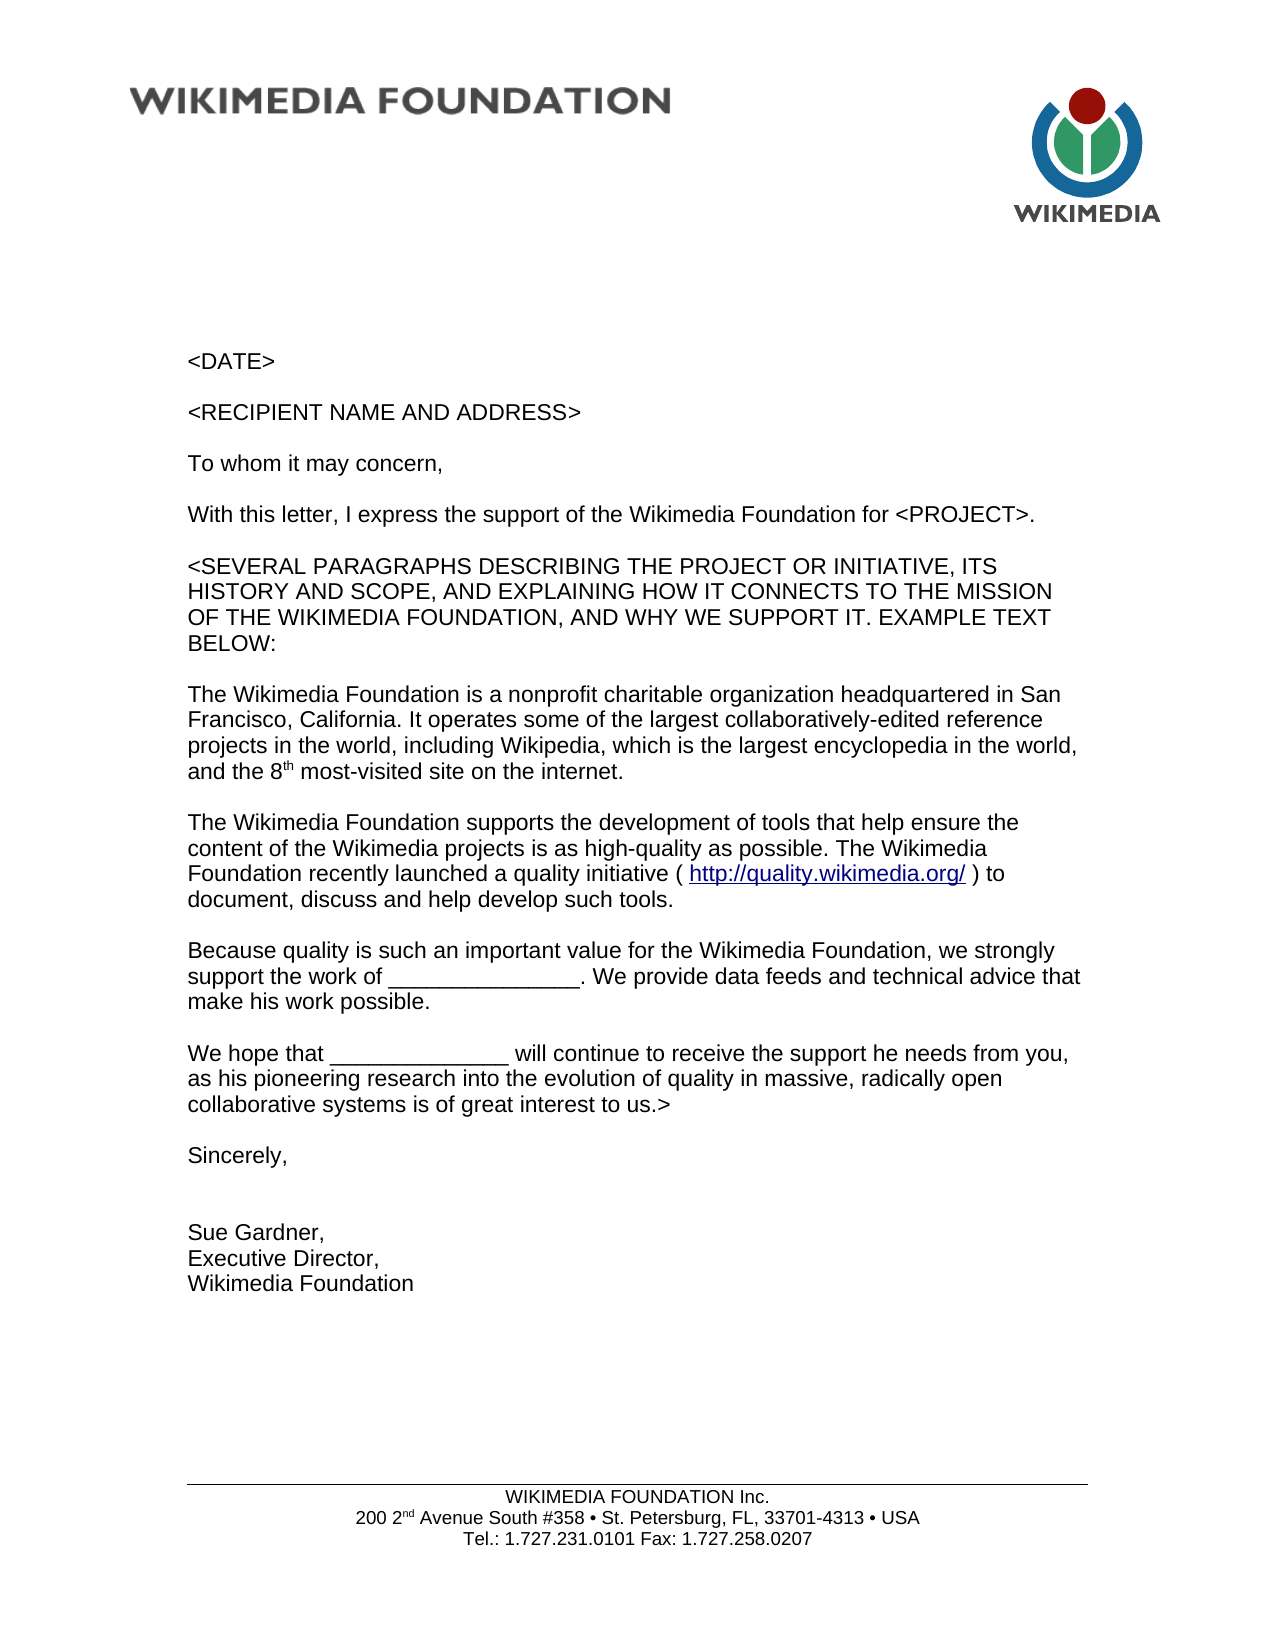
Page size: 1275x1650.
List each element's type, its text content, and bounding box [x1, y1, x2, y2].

text Sincerely, [187, 1143, 1088, 1168]
picture [129, 87, 671, 115]
text Executive Director, [187, 1245, 1088, 1271]
text Sue Gardner, [187, 1194, 1088, 1245]
text Wikimedia Foundation [187, 1271, 1088, 1297]
text <RECIPIENT NAME AND ADDRESS> [187, 400, 1088, 425]
text <SEVERAL PARAGRAPHS DESCRIBING THE PROJECT OR INITIATIVE, ITS HISTORY AND SCOPE, AND EXPLAINING HOW IT CONNECTS TO THE MISSION OF THE WIKIMEDIA FOUNDATION, AND WHY WE SUPPORT IT. EXAMPLE TEXT BELOW: [187, 553, 1088, 656]
text To whom it may concern, With this letter, I express the support of the Wikimedia Foundation for <PROJECT>. [187, 425, 1088, 528]
text The Wikimedia Foundation is a nonprofit charitable organization headquartered in San Francisco, California. It operates some of the largest collaboratively-edited reference projects in the world, including Wikipedia, which is the largest encyclopedia in the world, and the 8th most-visited site on the internet. [187, 682, 1088, 784]
text The Wikimedia Foundation supports the development of tools that help ensure the content of the Wikimedia projects is as high-quality as possible. The Wikimedia Foundation recently launched a quality initiative ( http://quality.wikimedia.org/ ) to document, discuss and help develop such tools. Because quality is such an important value for the Wikimedia Foundation, we strongly support the work of _______________. We provide data feeds and technical advice that make his work possible. We hope that ______________ will continue to receive the support he needs from you, as his pioneering research into the evolution of quality in massive, radically open collaborative systems is of great interest to us.> [187, 810, 1088, 1117]
text <DATE> [187, 348, 1088, 374]
